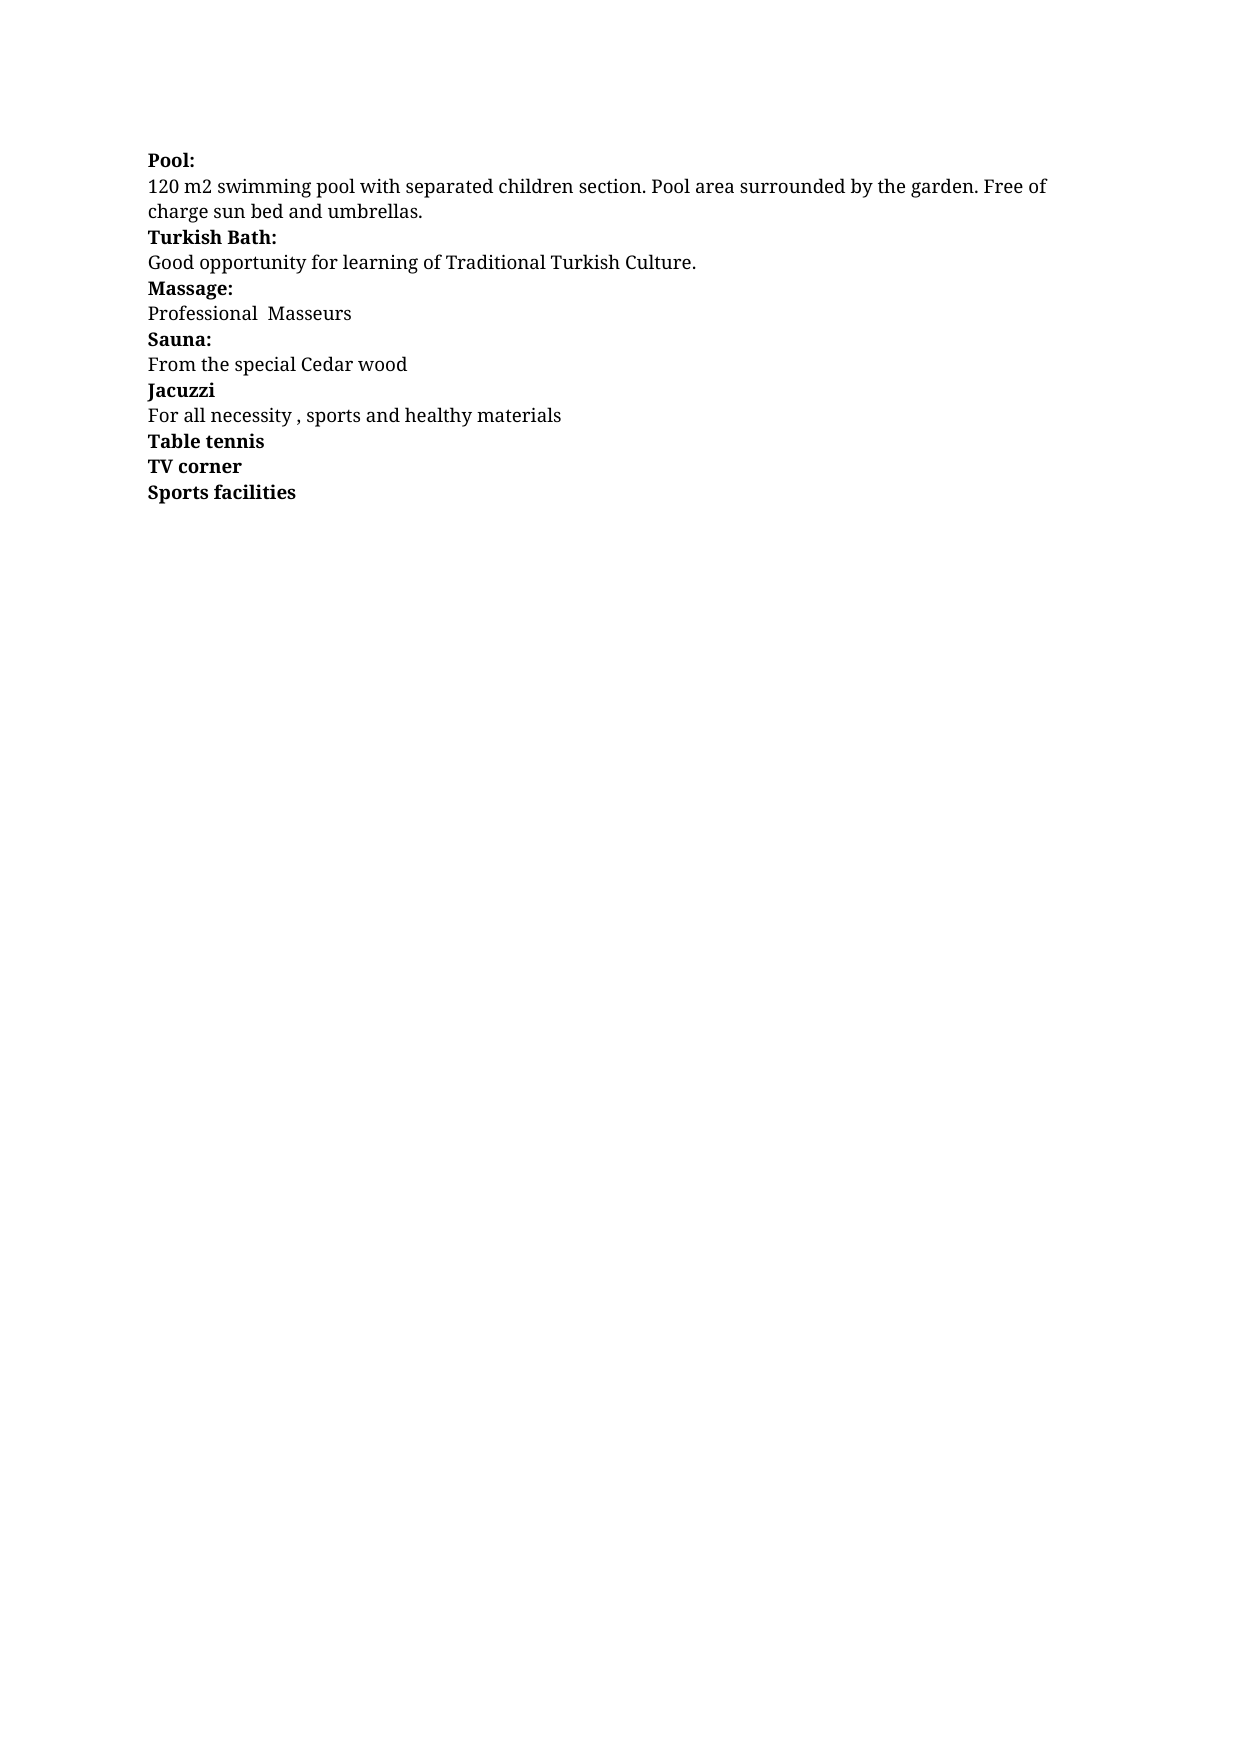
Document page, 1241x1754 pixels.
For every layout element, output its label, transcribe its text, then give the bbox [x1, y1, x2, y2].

text Sports facilities [148, 479, 1092, 505]
text Pool: 120 m2 swimming pool with separated children section. Pool area surrounded by the garden. Free of charge sun bed and umbrellas. Turkish Bath: Good opportunity for learning of Traditional Turkish Culture. Massage: Professional Masseurs Sauna: From the special Cedar wood Jacuzzi For all necessity , sports and healthy materials [148, 148, 1092, 428]
text Table tennis TV corner [148, 428, 1092, 479]
